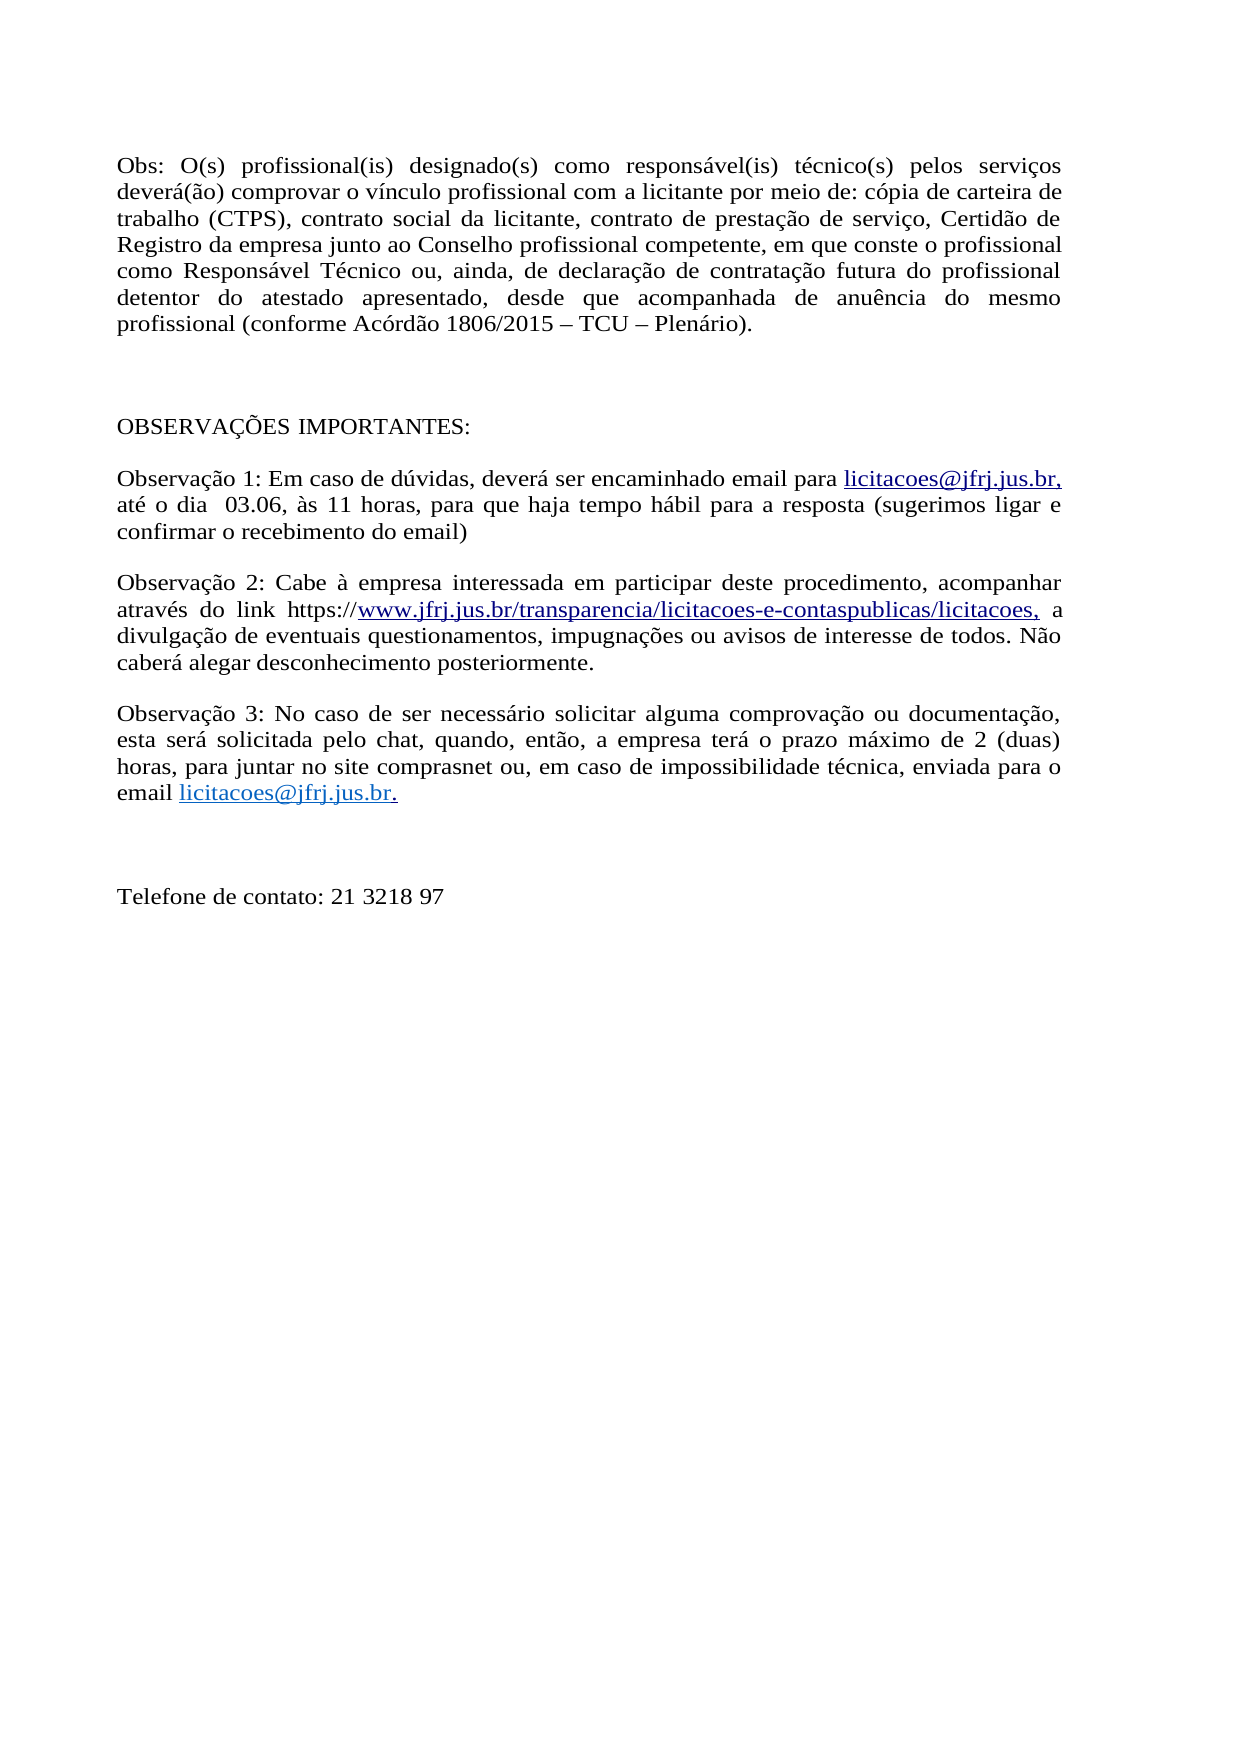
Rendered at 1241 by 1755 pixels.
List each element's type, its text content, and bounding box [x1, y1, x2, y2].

text Observação 3: No caso de ser necessário solicitar alguma comprovação ou documentação, esta será solicitada pelo chat, quando, então, a empresa terá o prazo máximo de 2 (duas) horas, para juntar no site comprasnet ou, em caso de impossibilidade técnica, enviada para o email licitacoes@jfrj.jus.br. [117, 700, 1063, 806]
subtitle OBSERVAÇÕES IMPORTANTES: [117, 413, 1063, 440]
text Telefone de contato: 21 3218 97 [117, 883, 1063, 909]
text Observação 2: Cabe à empresa interessada em participar deste procedimento, acompanhar através do link https://www.jfrj.jus.br/transparencia/licitacoes-e-contaspublicas/licitacoes, a divulgação de eventuais questionamentos, impugnações ou avisos de interesse de todos. Não caberá alegar desconhecimento posteriormente. [117, 569, 1063, 675]
text Obs: O(s) profissional(is) designado(s) como responsável(is) técnico(s) pelos serviços deverá(ão) comprovar o vínculo profissional com a licitante por meio de: cópia de carteira de trabalho (CTPS), contrato social da licitante, contrato de prestação de serviço, Certidão de Registro da empresa junto ao Conselho profissional competente, em que conste o profissional como Responsável Técnico ou, ainda, de declaração de contratação futura do profissional detentor do atestado apresentado, desde que acompanhada de anuência do mesmo profissional (conforme Acórdão 1806/2015 – TCU – Plenário). [117, 152, 1063, 336]
text Observação 1: Em caso de dúvidas, deverá ser encaminhado email para licitacoes@jfrj.jus.br, até o dia 03.06, às 11 horas, para que haja tempo hábil para a resposta (sugerimos ligar e confirmar o recebimento do email) [117, 465, 1063, 544]
